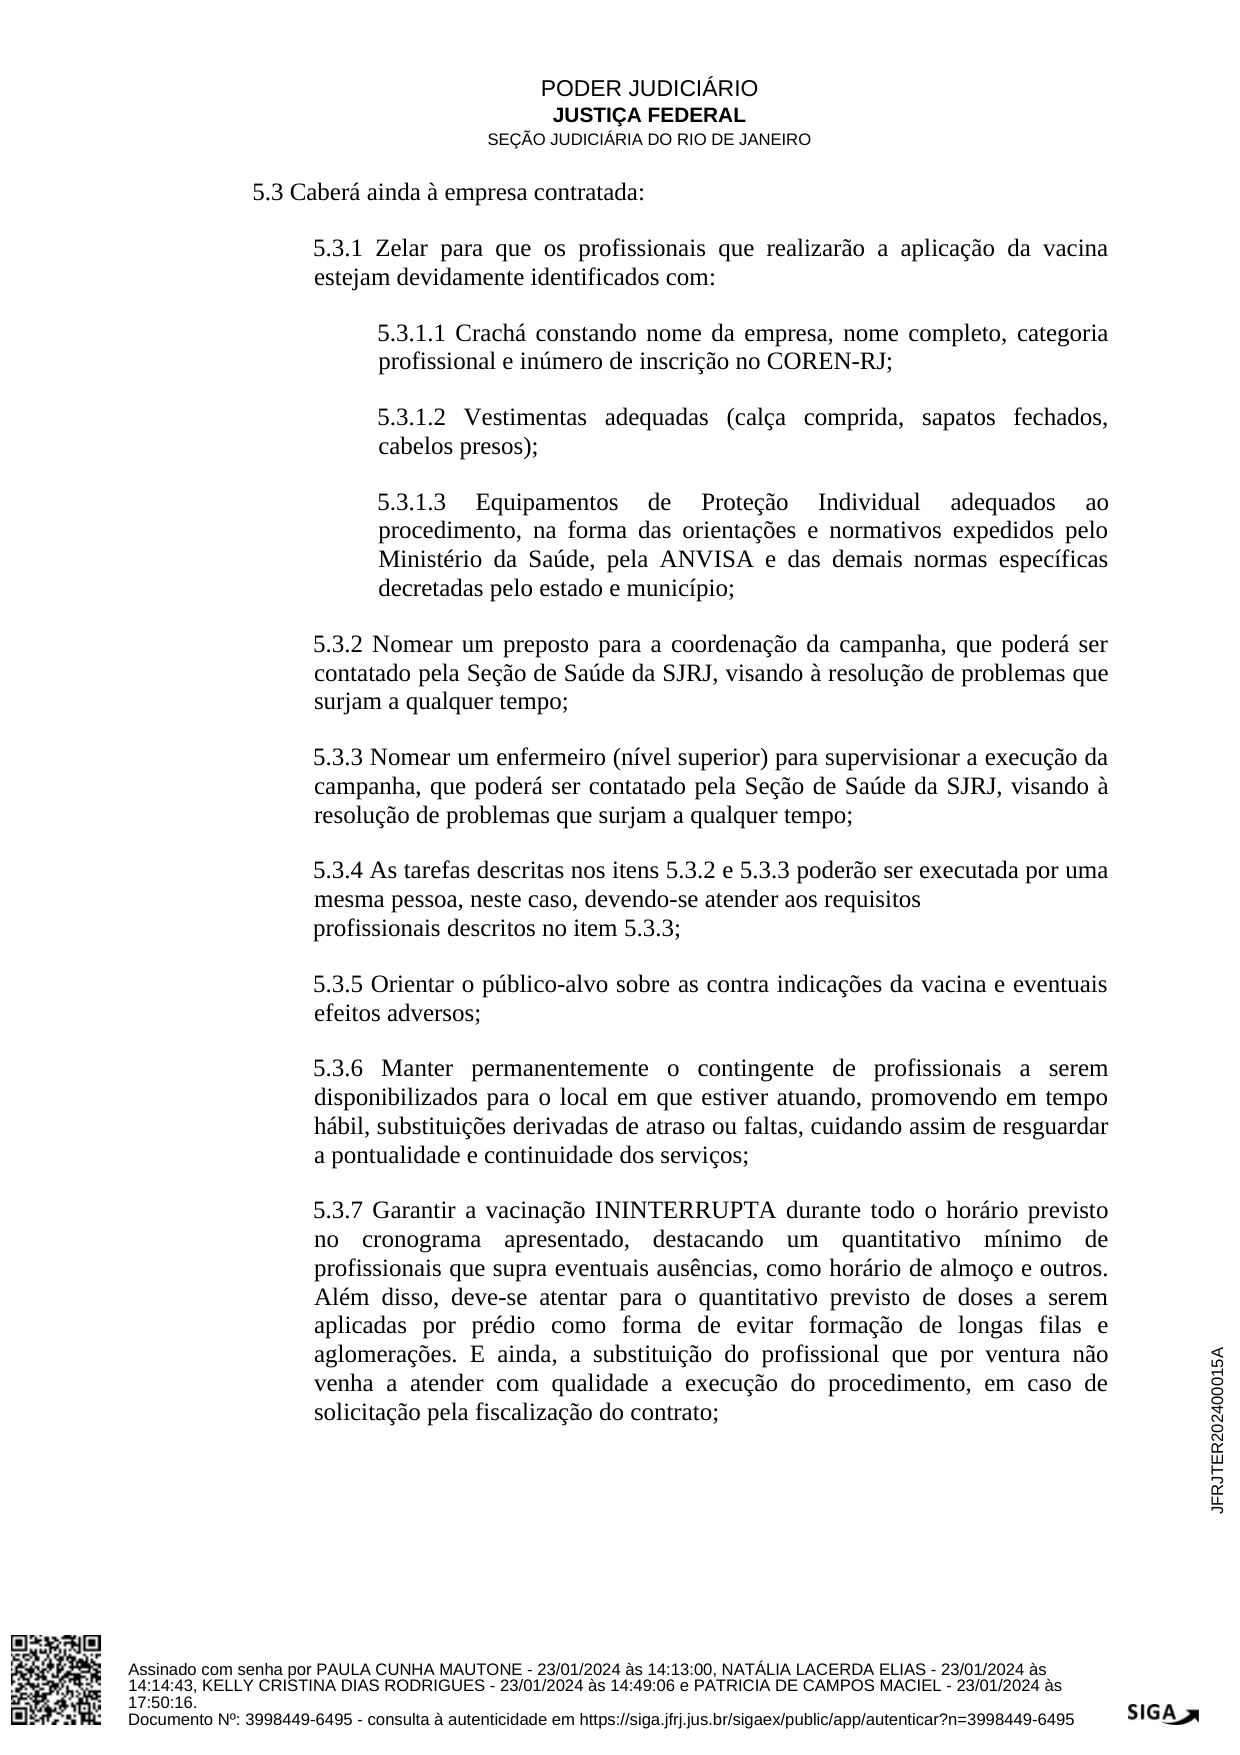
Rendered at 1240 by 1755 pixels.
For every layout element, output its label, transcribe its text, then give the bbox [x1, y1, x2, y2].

text 5.3.2 Nomear um preposto para a coordenação da campanha, que poderá ser contatado pela Seção de Saúde da SJRJ, visando à resolução de problemas que surjam a qualquer tempo; [313, 629, 1109, 715]
text 5.3.1.3 Equipamentos de Proteção Individual adequados ao procedimento, na forma das orientações e normativos expedidos pelo Ministério da Saúde, pela ANVISA e das demais normas específicas decretadas pelo estado e município; [377, 487, 1109, 602]
text 5.3.5 Orientar o público-alvo sobre as contra indicações da vacina e eventuais efeitos adversos; [313, 969, 1109, 1026]
text 5.3 Caberá ainda à empresa contratada: [252, 177, 1109, 206]
text 5.3.1.1 Crachá constando nome da empresa, nome completo, categoria profissional e inúmero de inscrição no COREN-RJ; [377, 318, 1109, 375]
text 5.3.6 Manter permanentemente o contingente de profissionais a serem disponibilizados para o local em que estiver atuando, promovendo em tempo hábil, substituições derivadas de atraso ou faltas, cuidando assim de resguardar a pontualidade e continuidade dos serviços; [313, 1053, 1109, 1168]
text 5.3.1.2 Vestimentas adequadas (calça comprida, sapatos fechados, cabelos presos); [377, 402, 1109, 460]
text 5.3.1 Zelar para que os profissionais que realizarão a aplicação da vacina estejam devidamente identificados com: [313, 233, 1109, 291]
text 5.3.4 As tarefas descritas nos itens 5.3.2 e 5.3.3 poderão ser executada por uma mesma pessoa, neste caso, devendo-se atender aos requisitos [313, 856, 1109, 913]
text profissionais descritos no item 5.3.3; [313, 913, 1109, 942]
text 5.3.7 Garantir a vacinação ININTERRUPTA durante todo o horário previsto no cronograma apresentado, destacando um quantitativo mínimo de profissionais que supra eventuais ausências, como horário de almoço e outros. Além disso, deve-se atentar para o quantitativo previsto de doses a serem aplicadas por prédio como forma de evitar formação de longas filas e aglomerações. E ainda, a substituição do profissional que por ventura não venha a atender com qualidade a execução do procedimento, em caso de solicitação pela fiscalização do contrato; [313, 1196, 1109, 1426]
text 5.3.3 Nomear um enfermeiro (nível superior) para supervisionar a execução da campanha, que poderá ser contatado pela Seção de Saúde da SJRJ, visando à resolução de problemas que surjam a qualquer tempo; [313, 742, 1109, 828]
